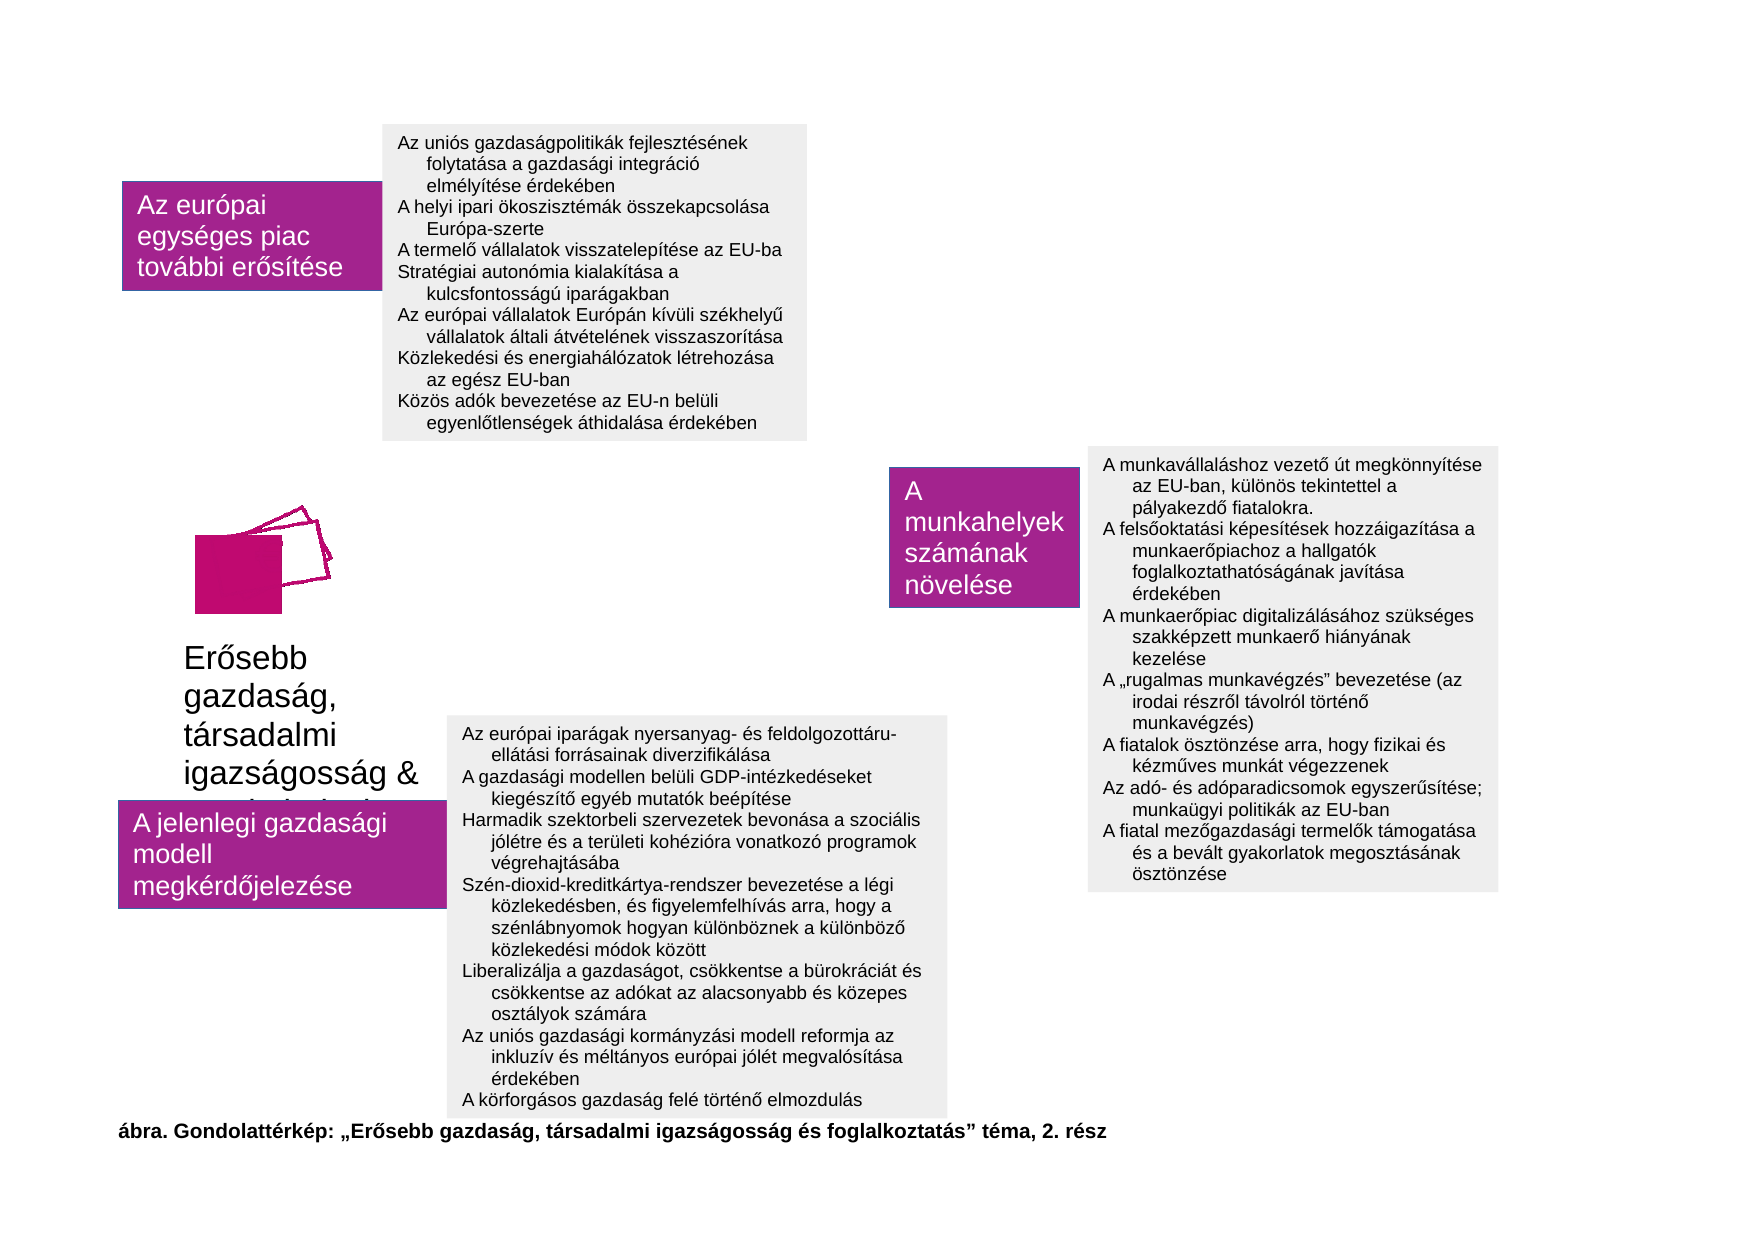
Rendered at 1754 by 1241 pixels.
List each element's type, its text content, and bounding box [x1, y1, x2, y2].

text ábra. Gondolattérkép: „Erősebb gazdaság, társadalmi igazságosság és foglalkoztatás” téma, 2. rész [118, 137, 1499, 1142]
picture [187, 496, 364, 623]
